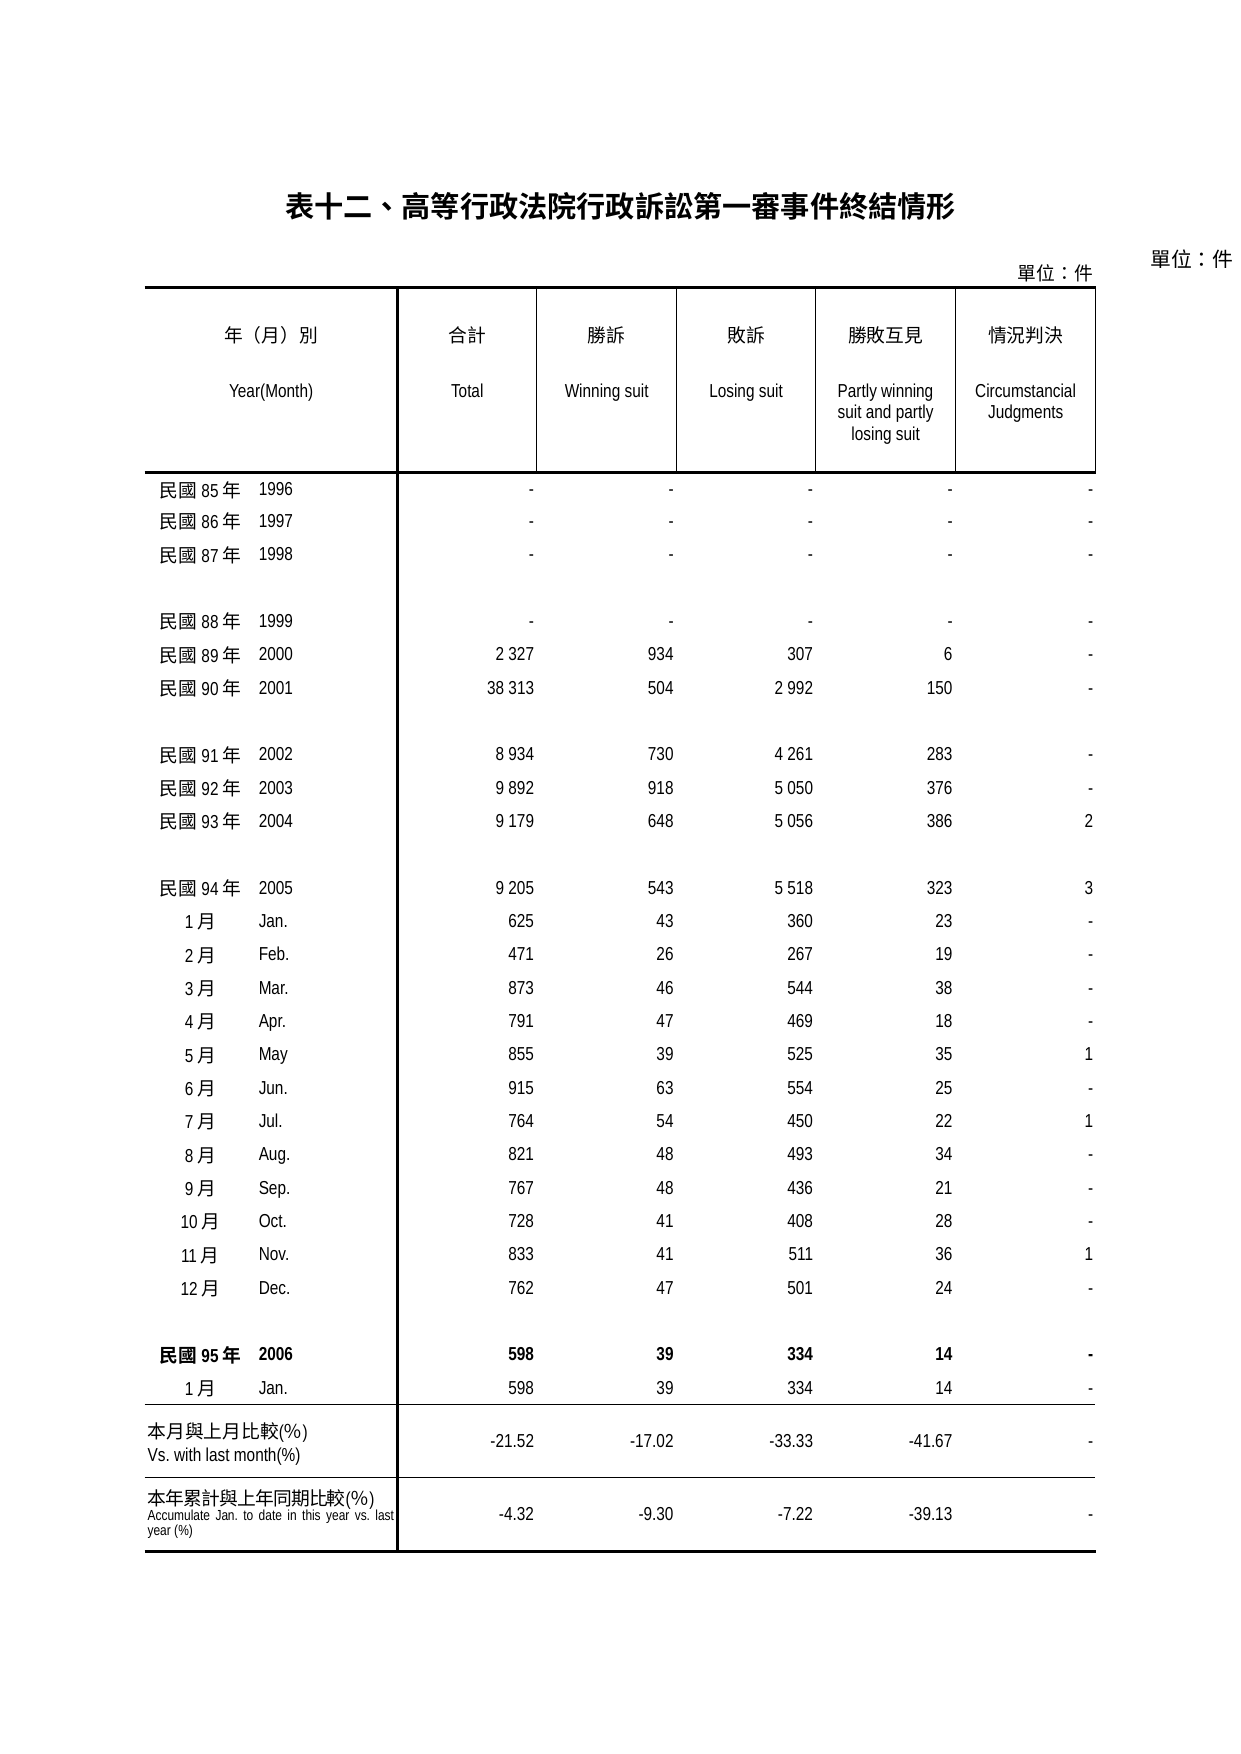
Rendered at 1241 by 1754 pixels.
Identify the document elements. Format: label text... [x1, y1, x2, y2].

table_cell 334 [676, 1371, 816, 1404]
table_cell [145, 838, 256, 871]
table_cell 855 [399, 1038, 537, 1071]
table_cell - [816, 538, 955, 571]
table_cell - [955, 671, 1096, 704]
table_cell Sep. [256, 1171, 396, 1204]
table_cell 民國 94年 [145, 871, 256, 904]
table_cell - [955, 904, 1096, 937]
table_cell [955, 704, 1096, 737]
table_cell 3月 [145, 971, 256, 1004]
table_cell 19 [816, 938, 955, 971]
table_cell [399, 1304, 537, 1337]
table_cell - [955, 771, 1096, 804]
table_cell -33.33 [676, 1405, 816, 1477]
table_cell - [537, 604, 676, 637]
table_cell 41 [537, 1204, 676, 1237]
table_cell 2006 [256, 1338, 396, 1371]
table_cell 821 [399, 1138, 537, 1171]
table_cell 5 518 [676, 871, 816, 904]
table_cell Circumstancial Judgments [956, 380, 1095, 468]
table_cell 12月 [145, 1271, 256, 1304]
table_cell 2 992 [676, 671, 816, 704]
table_cell 307 [676, 638, 816, 671]
table_cell - [537, 538, 676, 571]
table_cell 48 [537, 1171, 676, 1204]
table_cell - [399, 604, 537, 637]
table_cell [399, 704, 537, 737]
table_cell [676, 571, 816, 604]
table_cell - [676, 474, 816, 504]
table_cell - [955, 1404, 1096, 1477]
table_cell 767 [399, 1171, 537, 1204]
table_cell 23 [816, 904, 955, 937]
table_cell 民國 92年 [145, 771, 256, 804]
table_cell 267 [676, 938, 816, 971]
table_cell Partly winning suit and partly losing suit [816, 380, 955, 468]
table_cell - [955, 504, 1096, 537]
table_cell - [955, 1477, 1096, 1550]
table_cell 436 [676, 1171, 816, 1204]
table_cell 3 [955, 871, 1096, 904]
table_cell 2 327 [399, 638, 537, 671]
table_cell 本年累計與上年同期比較(％) Accumulate Jan. to date in this year vs. last year (%) [145, 1478, 396, 1550]
table_cell 25 [816, 1071, 955, 1104]
table_cell 18 [816, 1004, 955, 1037]
table_cell 38 [816, 971, 955, 1004]
table_cell [145, 704, 256, 737]
table_cell [256, 838, 396, 871]
table_cell 501 [676, 1271, 816, 1304]
table_cell 41 [537, 1238, 676, 1271]
table_cell - [676, 538, 816, 571]
table_cell [537, 704, 676, 737]
table_cell - [816, 504, 955, 537]
table_cell Jan. [256, 904, 396, 937]
table_cell 2005 [256, 871, 396, 904]
table_cell Winning suit [537, 380, 676, 468]
table_cell - [955, 738, 1096, 771]
table_cell 民國 90年 [145, 671, 256, 704]
table_cell 54 [537, 1104, 676, 1137]
table_cell 4 261 [676, 738, 816, 771]
table_cell Nov. [256, 1238, 396, 1271]
table_cell -4.32 [399, 1478, 537, 1550]
table_cell [676, 838, 816, 871]
table_cell [537, 838, 676, 871]
table_cell 24 [816, 1271, 955, 1304]
table_cell 63 [537, 1071, 676, 1104]
table_cell - [955, 971, 1096, 1004]
table_cell 648 [537, 804, 676, 837]
table_cell Mar. [256, 971, 396, 1004]
table_cell [256, 704, 396, 737]
table_cell 35 [816, 1038, 955, 1071]
table_cell -41.67 [816, 1405, 955, 1477]
table_cell 2月 [145, 938, 256, 971]
table_cell 39 [537, 1038, 676, 1071]
table_cell - [955, 1004, 1096, 1037]
table_cell Jun. [256, 1071, 396, 1104]
table_cell [145, 1304, 256, 1337]
table_cell Apr. [256, 1004, 396, 1037]
table_cell 376 [816, 771, 955, 804]
table_cell 48 [537, 1138, 676, 1171]
table_cell - [816, 604, 955, 637]
table_cell 525 [676, 1038, 816, 1071]
table_cell 2000 [256, 638, 396, 671]
table_cell - [676, 504, 816, 537]
table_cell 民國 95年 [145, 1338, 256, 1371]
table_cell -7.22 [676, 1478, 816, 1550]
table_header 年（月）別 [145, 289, 396, 380]
table_cell 493 [676, 1138, 816, 1171]
table_cell 1996 [256, 474, 396, 504]
table_cell -21.52 [399, 1405, 537, 1477]
table_cell 360 [676, 904, 816, 937]
table_cell 543 [537, 871, 676, 904]
table_cell May [256, 1038, 396, 1071]
table_cell 民國 88年 [145, 604, 256, 637]
table_cell 334 [676, 1338, 816, 1371]
table_cell Total [399, 380, 536, 468]
text 表十二、高等行政法院行政訴訟第一審事件終結情形 [148, 183, 1092, 225]
table_cell 730 [537, 738, 676, 771]
table_cell [955, 571, 1096, 604]
text [1150, 268, 1240, 275]
table_cell Jan. [256, 1371, 396, 1404]
table_cell 598 [399, 1371, 537, 1404]
table_cell 39 [537, 1371, 676, 1404]
table_cell 21 [816, 1171, 955, 1204]
table_cell 833 [399, 1238, 537, 1271]
table_cell Oct. [256, 1204, 396, 1237]
table_cell 1998 [256, 538, 396, 571]
table_cell -39.13 [816, 1478, 955, 1550]
table_cell 民國 87年 [145, 538, 256, 571]
table_cell 386 [816, 804, 955, 837]
text [1150, 235, 1240, 243]
table_cell - [955, 604, 1096, 637]
table_cell [816, 838, 955, 871]
table_cell 36 [816, 1238, 955, 1271]
table_cell 4月 [145, 1004, 256, 1037]
table_cell - [816, 474, 955, 504]
table_cell 民國 91年 [145, 738, 256, 771]
table_cell 47 [537, 1004, 676, 1037]
table_cell 43 [537, 904, 676, 937]
table_cell 1 [955, 1238, 1096, 1271]
table_cell - [955, 1071, 1096, 1104]
table_cell - [676, 604, 816, 637]
table_cell 2 [955, 804, 1096, 837]
table_cell 34 [816, 1138, 955, 1171]
table_cell [399, 838, 537, 871]
table_cell 47 [537, 1271, 676, 1304]
table_cell [816, 571, 955, 604]
table_cell 民國 86年 [145, 504, 256, 537]
table_cell 2002 [256, 738, 396, 771]
table_cell 14 [816, 1338, 955, 1371]
table_cell 5 056 [676, 804, 816, 837]
table_cell [537, 571, 676, 604]
table_cell 1 [955, 1038, 1096, 1071]
table_header 勝敗互見 [816, 289, 955, 380]
table_cell - [955, 474, 1096, 504]
table_cell 554 [676, 1071, 816, 1104]
table_cell [816, 1304, 955, 1337]
table_cell 408 [676, 1204, 816, 1237]
table_cell 625 [399, 904, 537, 937]
table_cell 5 050 [676, 771, 816, 804]
table_cell - [955, 538, 1096, 571]
table_cell 323 [816, 871, 955, 904]
table_cell 598 [399, 1338, 537, 1371]
table_cell [256, 571, 396, 604]
table_cell [955, 1304, 1096, 1337]
table_cell [816, 704, 955, 737]
table_cell 283 [816, 738, 955, 771]
table_cell 150 [816, 671, 955, 704]
table_cell Jul. [256, 1104, 396, 1137]
table_cell 2001 [256, 671, 396, 704]
table_cell [955, 838, 1096, 871]
table_cell - [537, 504, 676, 537]
table_cell Year(Month) [145, 380, 396, 468]
table_cell - [955, 1338, 1096, 1371]
table_header 勝訴 [537, 289, 676, 380]
table_cell 8月 [145, 1138, 256, 1171]
table_cell 918 [537, 771, 676, 804]
table_cell 民國 89年 [145, 638, 256, 671]
table_cell [399, 571, 537, 604]
table_cell - [537, 474, 676, 504]
table_header 敗訴 [677, 289, 815, 380]
table_cell - [955, 638, 1096, 671]
table_cell 11月 [145, 1238, 256, 1271]
table_cell 22 [816, 1104, 955, 1137]
table_cell Dec. [256, 1271, 396, 1304]
table_cell 469 [676, 1004, 816, 1037]
text 單位：件 [1150, 243, 1240, 268]
table_cell 791 [399, 1004, 537, 1037]
table_cell 本月與上月比較(％) Vs. with last month(%) [145, 1405, 396, 1477]
table_cell 1997 [256, 504, 396, 537]
table_cell - [955, 1138, 1096, 1171]
table_cell 915 [399, 1071, 537, 1104]
table_cell - [399, 538, 537, 571]
table_cell 8 934 [399, 738, 537, 771]
table_cell 9 205 [399, 871, 537, 904]
table_cell - [955, 938, 1096, 971]
table_cell 728 [399, 1204, 537, 1237]
table_cell 10月 [145, 1204, 256, 1237]
table_cell 2003 [256, 771, 396, 804]
table_cell 450 [676, 1104, 816, 1137]
table_cell 1月 [145, 904, 256, 937]
table_cell 504 [537, 671, 676, 704]
table_cell -17.02 [537, 1405, 676, 1477]
table_cell Losing suit [677, 380, 815, 468]
table_cell 9 179 [399, 804, 537, 837]
table_cell 764 [399, 1104, 537, 1137]
table_cell Aug. [256, 1138, 396, 1171]
table_cell 1月 [145, 1371, 256, 1404]
table_cell 民國 93年 [145, 804, 256, 837]
table_cell Feb. [256, 938, 396, 971]
table_cell -9.30 [537, 1478, 676, 1550]
table_cell 6月 [145, 1071, 256, 1104]
table_cell 511 [676, 1238, 816, 1271]
table_cell - [399, 474, 537, 504]
table_cell - [955, 1171, 1096, 1204]
table_cell - [955, 1271, 1096, 1304]
table_cell [537, 1304, 676, 1337]
table_cell 9月 [145, 1171, 256, 1204]
table_cell 26 [537, 938, 676, 971]
table_cell 471 [399, 938, 537, 971]
table_header 情況判決 [956, 289, 1095, 380]
table_cell 934 [537, 638, 676, 671]
table_cell 2004 [256, 804, 396, 837]
table_cell 7月 [145, 1104, 256, 1137]
table_cell 762 [399, 1271, 537, 1304]
table_cell 873 [399, 971, 537, 1004]
table_cell 544 [676, 971, 816, 1004]
table_cell [145, 571, 256, 604]
table_cell [256, 1304, 396, 1337]
table_cell 39 [537, 1338, 676, 1371]
table_cell - [955, 1371, 1096, 1404]
table_cell [676, 704, 816, 737]
table_cell 民國 85年 [145, 474, 256, 504]
table_cell - [955, 1204, 1096, 1237]
table_header 合計 [399, 289, 536, 380]
table_cell 5月 [145, 1038, 256, 1071]
table_cell 46 [537, 971, 676, 1004]
table_cell 1999 [256, 604, 396, 637]
table_cell 9 892 [399, 771, 537, 804]
table_cell 1 [955, 1104, 1096, 1137]
table_cell 28 [816, 1204, 955, 1237]
table_cell [676, 1304, 816, 1337]
text 單位：件 [148, 259, 1092, 286]
table_cell - [399, 504, 537, 537]
table_cell 38 313 [399, 671, 537, 704]
table_cell 6 [816, 638, 955, 671]
table_cell 14 [816, 1371, 955, 1404]
